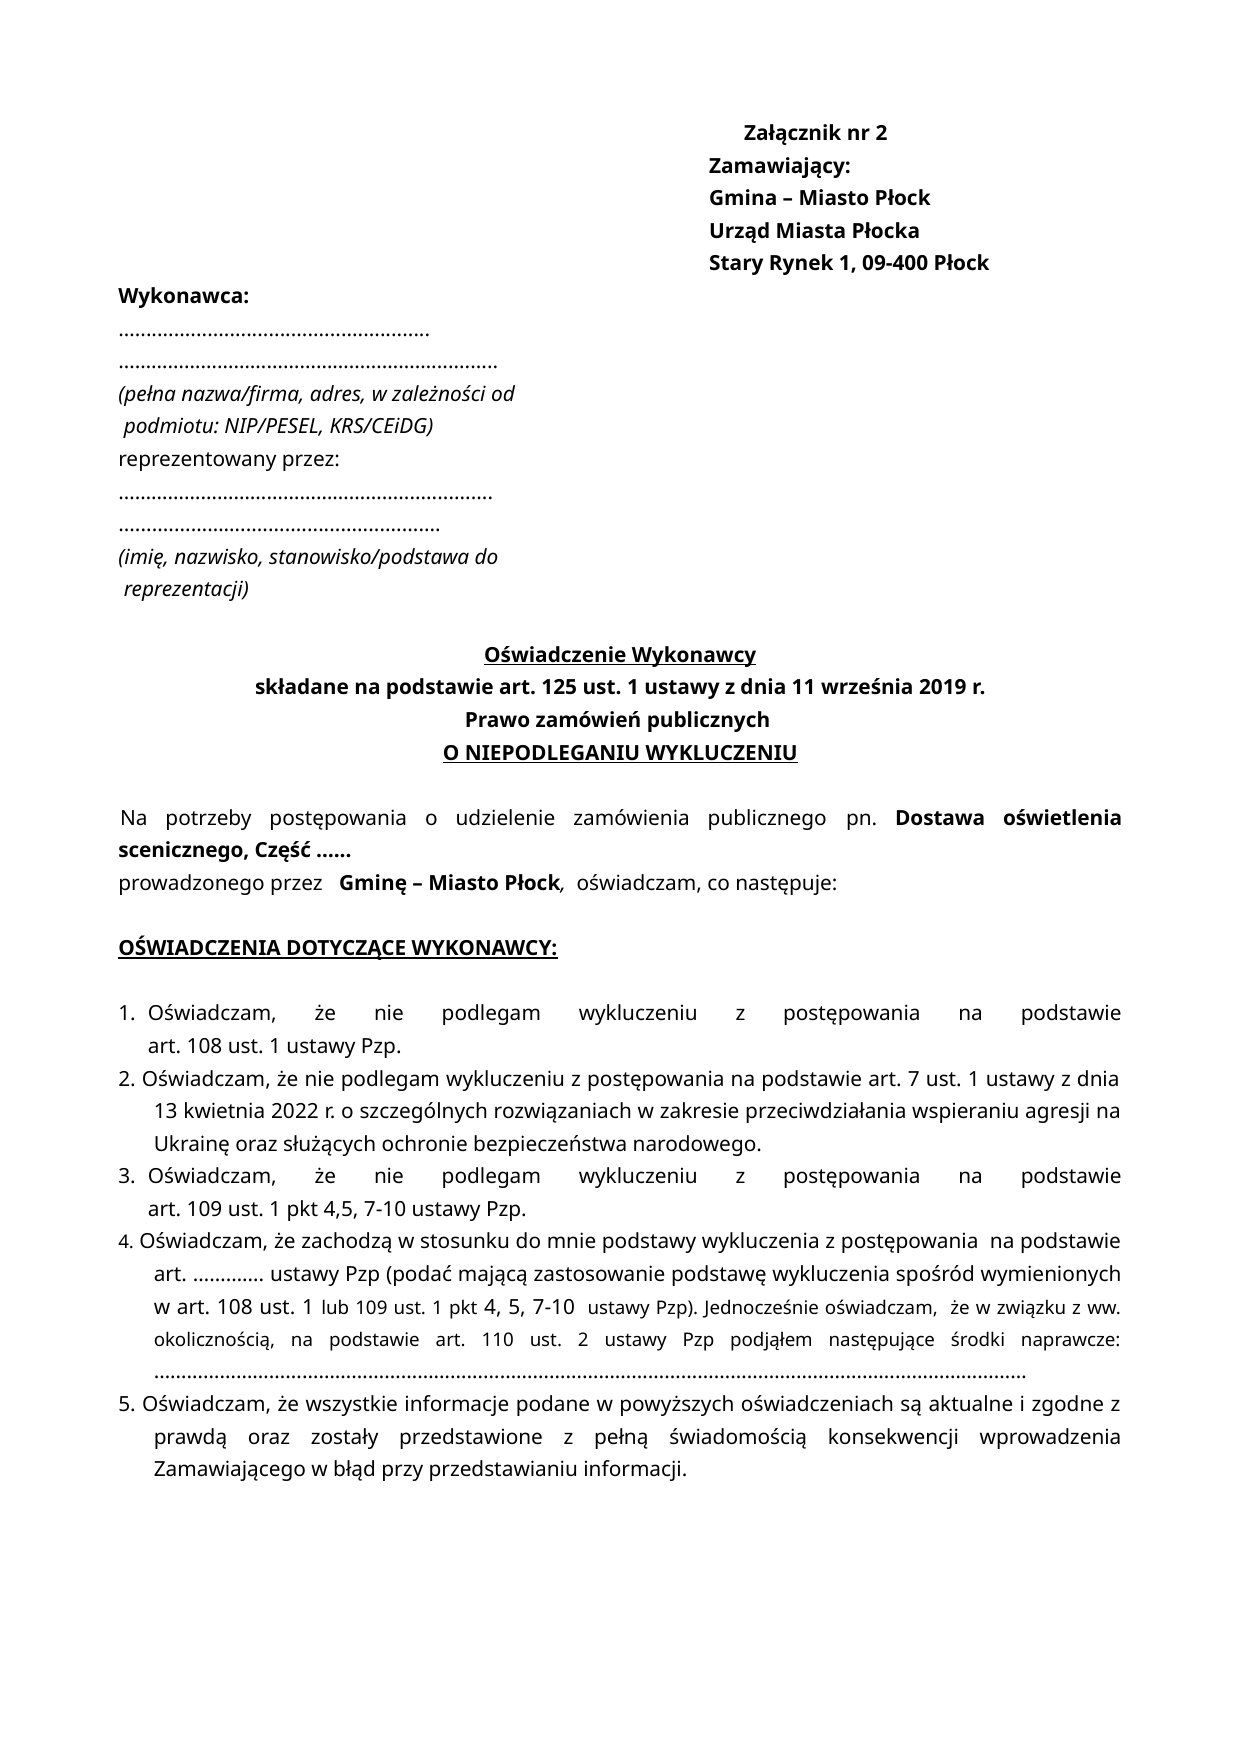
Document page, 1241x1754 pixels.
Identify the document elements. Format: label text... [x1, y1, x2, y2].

text Oświadczenie Wykonawcy [118, 640, 1122, 668]
text Wykonawca: [118, 281, 1122, 309]
text Urząd Miasta Płocka [118, 216, 1122, 244]
text …………………………………………………............ [118, 346, 1122, 375]
text 2. Oświadczam, że nie podlegam wykluczeniu z postępowania na podstawie art. 7 ust. 1 ustawy z dnia 13 kwietnia 2022 r. o szczególnych rozwiązaniach w zakresie przeciwdziałania wspieraniu agresji na Ukrainę oraz służących ochronie bezpieczeństwa narodowego. [118, 1064, 1122, 1157]
text Prawo zamówień publicznych [118, 705, 1122, 733]
text 5. Oświadczam, że wszystkie informacje podane w powyższych oświadczeniach są aktualne i zgodne z prawdą oraz zostały przedstawione z pełną świadomością konsekwencji wprowadzenia Zamawiającego w błąd przy przedstawianiu informacji. [118, 1389, 1122, 1483]
text Gmina – Miasto Płock [118, 183, 1122, 212]
text składane na podstawie art. 125 ust. 1 ustawy z dnia 11 września 2019 r. [118, 672, 1122, 701]
text (imię, nazwisko, stanowisko/podstawa do [118, 542, 1122, 570]
text .............……….................................... [118, 509, 1122, 538]
text Załącznik nr 2 [118, 118, 1122, 147]
text 3. Oświadczam, że nie podlegam wykluczeniu z postępowania na podstawie art. 109 ust. 1 pkt 4,5, 7-10 ustawy Pzp. [118, 1161, 1122, 1222]
text …..................................................... [118, 314, 1122, 342]
text prowadzonego przez Gminę – Miasto Płock, oświadczam, co następuje: [118, 868, 1122, 896]
text ……………………………………………................. [118, 477, 1122, 505]
text O NIEPODLEGANIU WYKLUCZENIU [118, 738, 1122, 766]
text reprezentowany przez: [118, 444, 1122, 473]
text 1. Oświadczam, że nie podlegam wykluczeniu z postępowania na podstawie art. 108 ust. 1 ustawy Pzp. [118, 998, 1122, 1059]
text reprezentacji) [118, 574, 1122, 603]
text Na potrzeby postępowania o udzielenie zamówienia publicznego pn. Dostawa oświetlenia scenicznego, Część …... [118, 803, 1122, 864]
text podmiotu: NIP/PESEL, KRS/CEiDG) [118, 412, 1122, 440]
text (pełna nazwa/firma, adres, w zależności od [118, 379, 1122, 407]
text Zamawiający: [118, 151, 1122, 179]
text Stary Rynek 1, 09-400 Płock [118, 248, 1122, 277]
text OŚWIADCZENIA DOTYCZĄCE WYKONAWCY: [118, 933, 1122, 962]
text 4. Oświadczam, że zachodzą w stosunku do mnie podstawy wykluczenia z postępowania na podstawie art. …………. ustawy Pzp (podać mającą zastosowanie podstawę wykluczenia spośród wymienionych w art. 108 ust. 1 lub 109 ust. 1 pkt 4, 5, 7-10 ustawy Pzp). Jednocześnie oświadczam, że w związku z ww. okolicznością, na podstawie art. 110 ust. 2 ustawy Pzp podjąłem następujące środki naprawcze: …………………………………………………………………………………………………………………………………………… [118, 1227, 1122, 1385]
